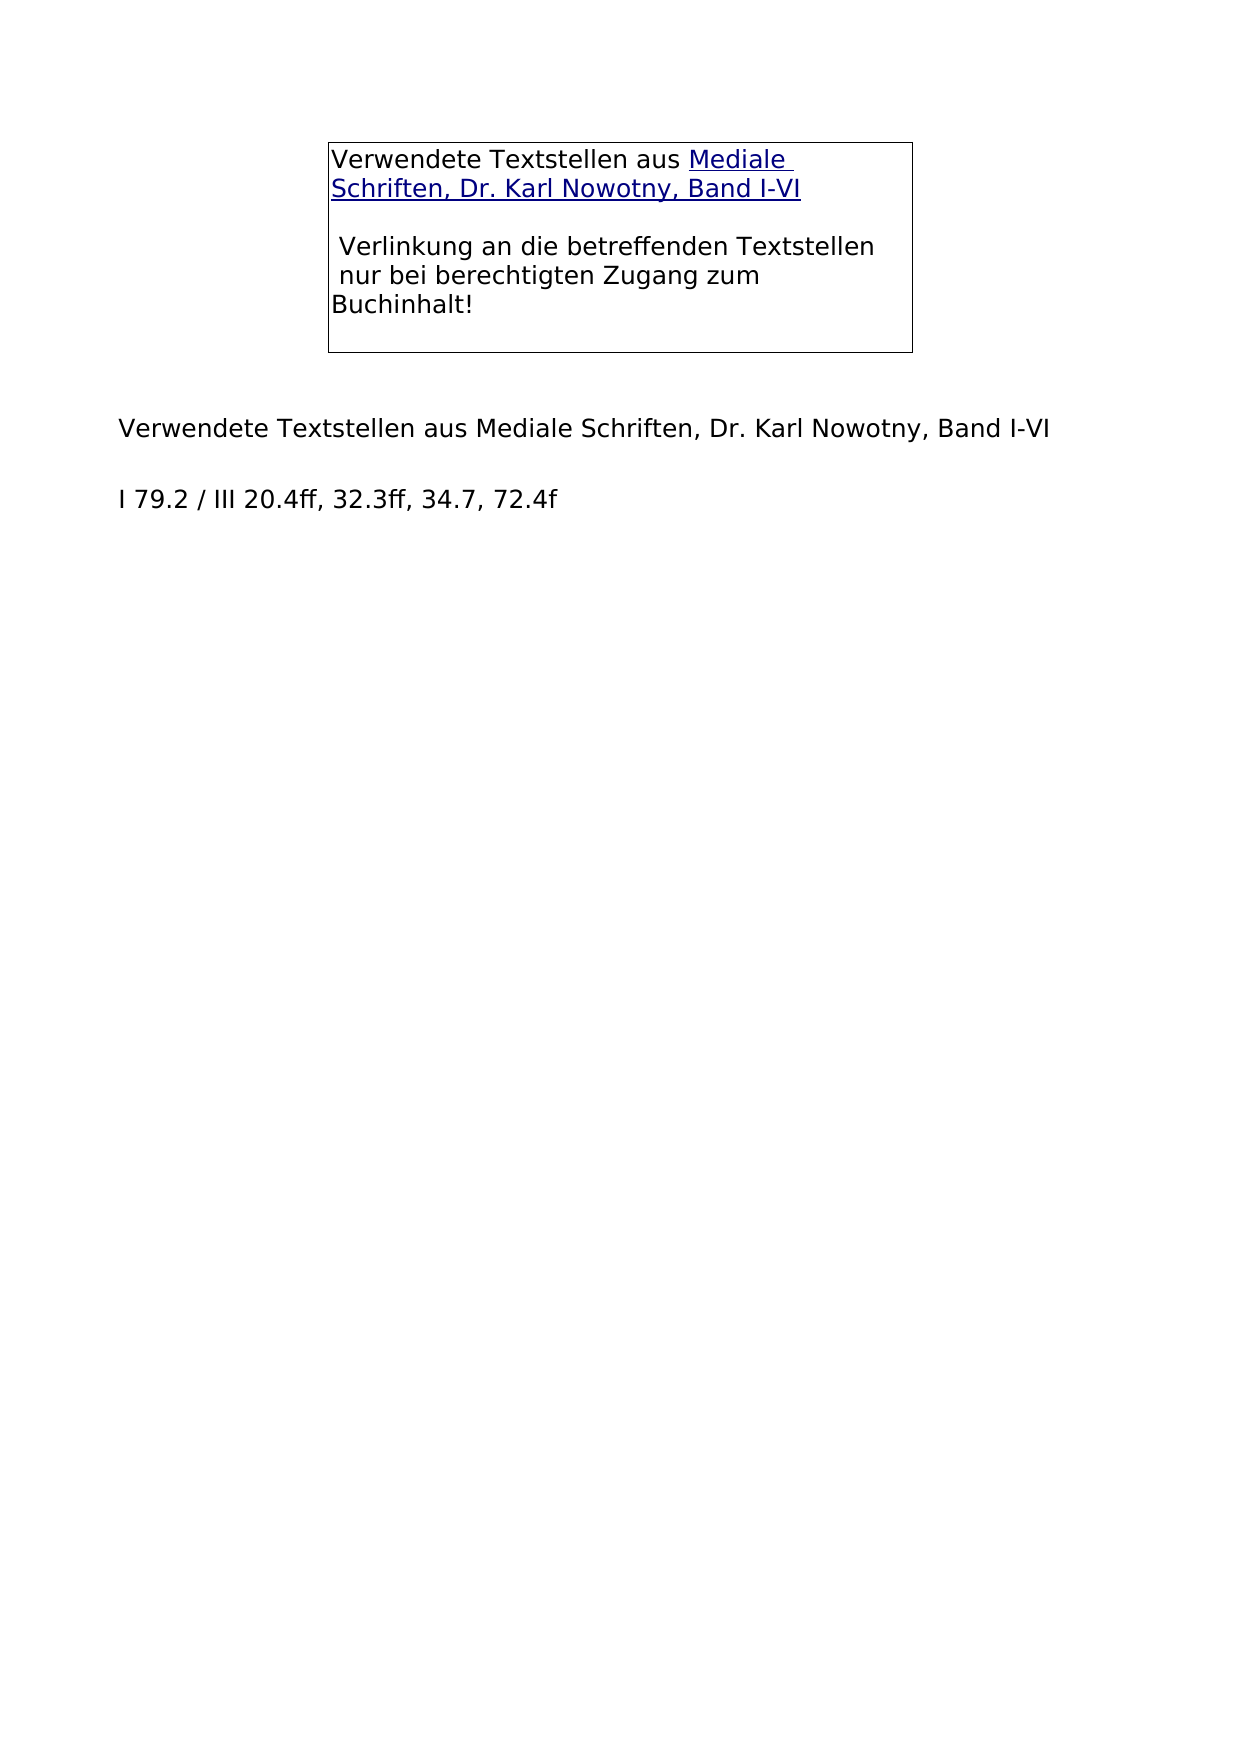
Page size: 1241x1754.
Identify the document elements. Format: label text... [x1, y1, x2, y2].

table_header Verwendete Textstellen aus Mediale Schriften, Dr. Karl Nowotny, Band I-VI Verlinkung an die betreffenden Textstellen nur bei berechtigten Zugang zum Buchinhalt! [329, 143, 912, 352]
text I 79.2 / III 20.4ff, 32.3ff, 34.7, 72.4f [118, 485, 1122, 543]
text Verwendete Textstellen aus Mediale Schriften, Dr. Karl Nowotny, Band I-VI [118, 414, 1122, 473]
